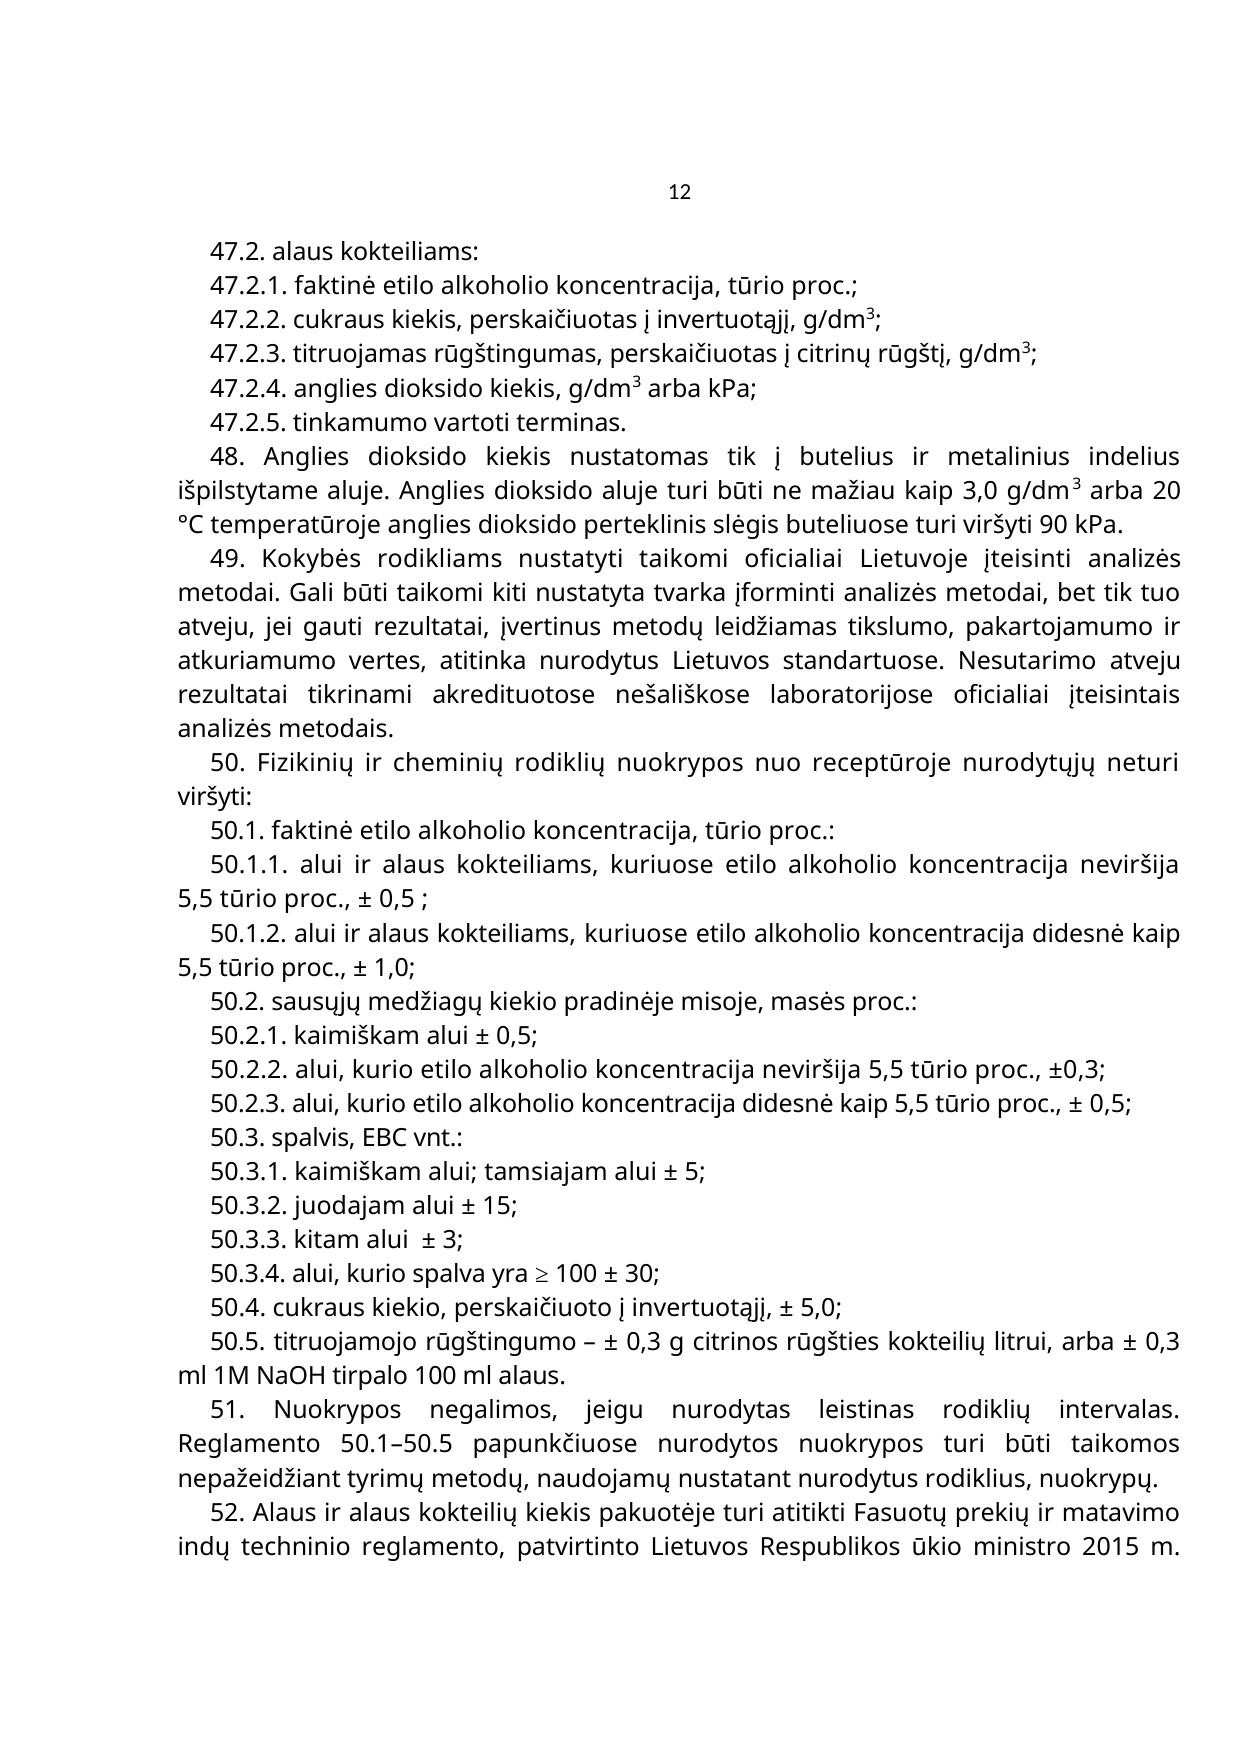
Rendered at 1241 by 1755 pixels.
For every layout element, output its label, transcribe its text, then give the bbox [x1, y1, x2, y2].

text 52. Alaus ir alaus kokteilių kiekis pakuotėje turi atitikti Fasuotų prekių ir matavimo indų techninio reglamento, patvirtinto Lietuvos Respublikos ūkio ministro 2015 m. [177, 1494, 1181, 1562]
text 50.2.1. kaimiškam alui ± 0,5; [177, 1017, 1181, 1051]
text 50.2. sausųjų medžiagų kiekio pradinėje misoje, masės proc.: [177, 983, 1181, 1017]
text 47.2.4. anglies dioksido kiekis, g/dm3 arba kPa; [177, 370, 1181, 404]
text 50.3.3. kitam alui ± 3; [177, 1222, 1181, 1256]
text 50.3.2. juodajam alui ± 15; [177, 1188, 1181, 1222]
text 47.2.5. tinkamumo vartoti terminas. [177, 404, 1181, 438]
text 50.2.2. alui, kurio etilo alkoholio koncentracija neviršija 5,5 tūrio proc., ±0,3; [177, 1051, 1181, 1086]
text 50.4. cukraus kiekio, perskaičiuoto į invertuotąjį, ± 5,0; [177, 1290, 1181, 1324]
text 50.3.1. kaimiškam alui; tamsiajam alui ± 5; [177, 1154, 1181, 1188]
text 50.5. titruojamojo rūgštingumo – ± 0,3 g citrinos rūgšties kokteilių litrui, arba ± 0,3 ml 1M NaOH tirpalo 100 ml alaus. [177, 1324, 1181, 1392]
text 50.3.4. alui, kurio spalva yra ≥ 100 ± 30; [177, 1256, 1181, 1290]
text 48. Anglies dioksido kiekis nustatomas tik į butelius ir metalinius indelius išpilstytame aluje. Anglies dioksido aluje turi būti ne mažiau kaip 3,0 g/dm3 arba 20 °C temperatūroje anglies dioksido perteklinis slėgis buteliuose turi viršyti 90 kPa. [177, 438, 1181, 541]
text 51. Nuokrypos negalimos, jeigu nurodytas leistinas rodiklių intervalas. Reglamento 50.1–50.5 papunkčiuose nurodytos nuokrypos turi būti taikomos nepažeidžiant tyrimų metodų, naudojamų nustatant nurodytus rodiklius, nuokrypų. [177, 1392, 1181, 1494]
text 47.2.3. titruojamas rūgštingumas, perskaičiuotas į citrinų rūgštį, g/dm3; [177, 336, 1181, 370]
text 50.1.2. alui ir alaus kokteiliams, kuriuose etilo alkoholio koncentracija didesnė kaip 5,5 tūrio proc., ± 1,0; [177, 915, 1181, 983]
text 50.2.3. alui, kurio etilo alkoholio koncentracija didesnė kaip 5,5 tūrio proc., ± 0,5; [177, 1086, 1181, 1119]
text 47.2.1. faktinė etilo alkoholio koncentracija, tūrio proc.; [177, 268, 1181, 302]
text 47.2. alaus kokteiliams: [177, 234, 1181, 268]
text 50.1.1. alui ir alaus kokteiliams, kuriuose etilo alkoholio koncentracija neviršija 5,5 tūrio proc., ± 0,5 ; [177, 847, 1181, 915]
text 49. Kokybės rodikliams nustatyti taikomi oficialiai Lietuvoje įteisinti analizės metodai. Gali būti taikomi kiti nustatyta tvarka įforminti analizės metodai, bet tik tuo atveju, jei gauti rezultatai, įvertinus metodų leidžiamas tikslumo, pakartojamumo ir atkuriamumo vertes, atitinka nurodytus Lietuvos standartuose. Nesutarimo atveju rezultatai tikrinami akredituotose nešališkose laboratorijose oficialiai įteisintais analizės metodais. [177, 541, 1181, 745]
text 50.1. faktinė etilo alkoholio koncentracija, tūrio proc.: [177, 813, 1181, 847]
text 50. Fizikinių ir cheminių rodiklių nuokrypos nuo receptūroje nurodytųjų neturi viršyti: [177, 745, 1181, 813]
text 47.2.2. cukraus kiekis, perskaičiuotas į invertuotąjį, g/dm3; [177, 302, 1181, 336]
text 50.3. spalvis, EBC vnt.: [177, 1119, 1181, 1154]
